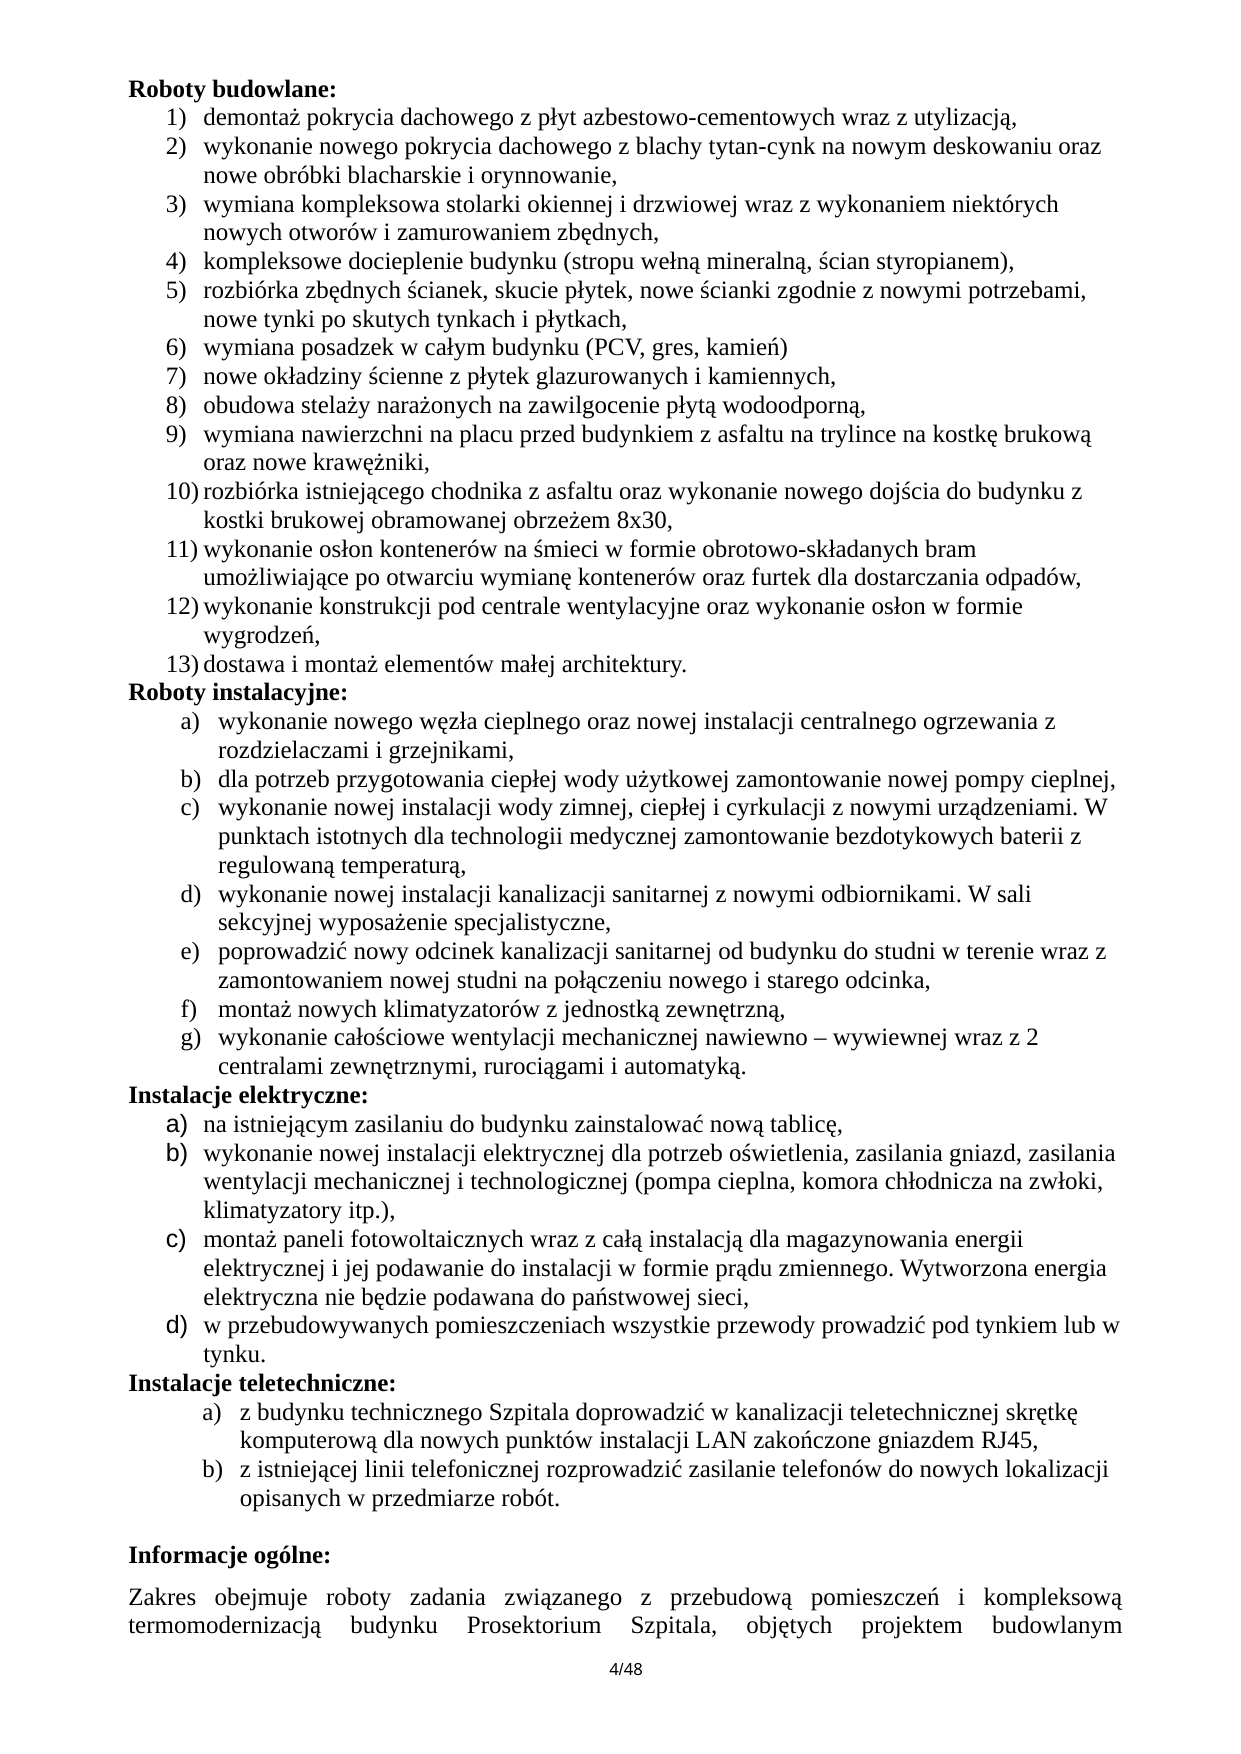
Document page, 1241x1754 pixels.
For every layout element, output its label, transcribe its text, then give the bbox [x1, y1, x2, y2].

list rozbiórka zbędnych ścianek, skucie płytek, nowe ścianki zgodnie z nowymi potrzebami, nowe tynki po skutych tynkach i płytkach, [166, 275, 1123, 332]
text Zakres obejmuje roboty zadania związanego z przebudową pomieszczeń i kompleksową termomodernizacją budynku Prosektorium Szpitala, objętych projektem budowlanym [128, 1582, 1123, 1639]
text Roboty instalacyjne: [128, 677, 1123, 706]
list na istniejącym zasilaniu do budynku zainstalować nową tablicę, [166, 1109, 1123, 1138]
list montaż nowych klimatyzatorów z jednostką zewnętrzną, [180, 994, 1123, 1022]
list dla potrzeb przygotowania ciepłej wody użytkowej zamontowanie nowej pompy cieplnej, [180, 764, 1123, 792]
text Instalacje teletechniczne: [128, 1368, 1123, 1397]
list wykonanie nowej instalacji wody zimnej, ciepłej i cyrkulacji z nowymi urządzeniami. W punktach istotnych dla technologii medycznej zamontowanie bezdotykowych baterii z regulowaną temperaturą, [180, 792, 1123, 879]
list wykonanie nowego pokrycia dachowego z blachy tytan-cynk na nowym deskowaniu oraz nowe obróbki blacharskie i orynnowanie, [166, 131, 1123, 189]
list w przebudowywanych pomieszczeniach wszystkie przewody prowadzić pod tynkiem lub w tynku. [166, 1310, 1123, 1368]
list wymiana nawierzchni na placu przed budynkiem z asfaltu na trylince na kostkę brukową oraz nowe krawężniki, [166, 419, 1123, 476]
list wykonanie nowej instalacji kanalizacji sanitarnej z nowymi odbiornikami. W sali sekcyjnej wyposażenie specjalistyczne, [180, 879, 1123, 936]
list z budynku technicznego Szpitala doprowadzić w kanalizacji teletechnicznej skrętkę komputerową dla nowych punktów instalacji LAN zakończone gniazdem RJ45, [202, 1397, 1123, 1454]
list wykonanie całościowe wentylacji mechanicznej nawiewno – wywiewnej wraz z 2 centralami zewnętrznymi, rurociągami i automatyką. [180, 1022, 1123, 1080]
text Informacje ogólne: [128, 1540, 1123, 1569]
list wykonanie nowego węzła cieplnego oraz nowej instalacji centralnego ogrzewania z rozdzielaczami i grzejnikami, [180, 706, 1123, 764]
text Roboty budowlane: [128, 74, 1123, 102]
list kompleksowe docieplenie budynku (stropu wełną mineralną, ścian styropianem), [166, 246, 1123, 275]
list montaż paneli fotowoltaicznych wraz z całą instalacją dla magazynowania energii elektrycznej i jej podawanie do instalacji w formie prądu zmiennego. Wytworzona energia elektryczna nie będzie podawana do państwowej sieci, [166, 1224, 1123, 1310]
list z istniejącej linii telefonicznej rozprowadzić zasilanie telefonów do nowych lokalizacji opisanych w przedmiarze robót. [202, 1454, 1123, 1512]
list obudowa stelaży narażonych na zawilgocenie płytą wodoodporną, [166, 390, 1123, 419]
list nowe okładziny ścienne z płytek glazurowanych i kamiennych, [166, 361, 1123, 390]
list poprowadzić nowy odcinek kanalizacji sanitarnej od budynku do studni w terenie wraz z zamontowaniem nowej studni na połączeniu nowego i starego odcinka, [180, 936, 1123, 994]
list wymiana kompleksowa stolarki okiennej i drzwiowej wraz z wykonaniem niektórych nowych otworów i zamurowaniem zbędnych, [166, 189, 1123, 246]
list wykonanie nowej instalacji elektrycznej dla potrzeb oświetlenia, zasilania gniazd, zasilania wentylacji mechanicznej i technologicznej (pompa cieplna, komora chłodnicza na zwłoki, klimatyzatory itp.), [166, 1138, 1123, 1224]
list wykonanie osłon kontenerów na śmieci w formie obrotowo-składanych bram umożliwiające po otwarciu wymianę kontenerów oraz furtek dla dostarczania odpadów, [166, 534, 1123, 591]
list wykonanie konstrukcji pod centrale wentylacyjne oraz wykonanie osłon w formie wygrodzeń, [166, 591, 1123, 649]
list rozbiórka istniejącego chodnika z asfaltu oraz wykonanie nowego dojścia do budynku z kostki brukowej obramowanej obrzeżem 8x30, [166, 476, 1123, 534]
list dostawa i montaż elementów małej architektury. [166, 649, 1123, 677]
list wymiana posadzek w całym budynku (PCV, gres, kamień) [166, 332, 1123, 361]
text Instalacje elektryczne: [128, 1080, 1123, 1109]
list demontaż pokrycia dachowego z płyt azbestowo-cementowych wraz z utylizacją, [166, 102, 1123, 131]
